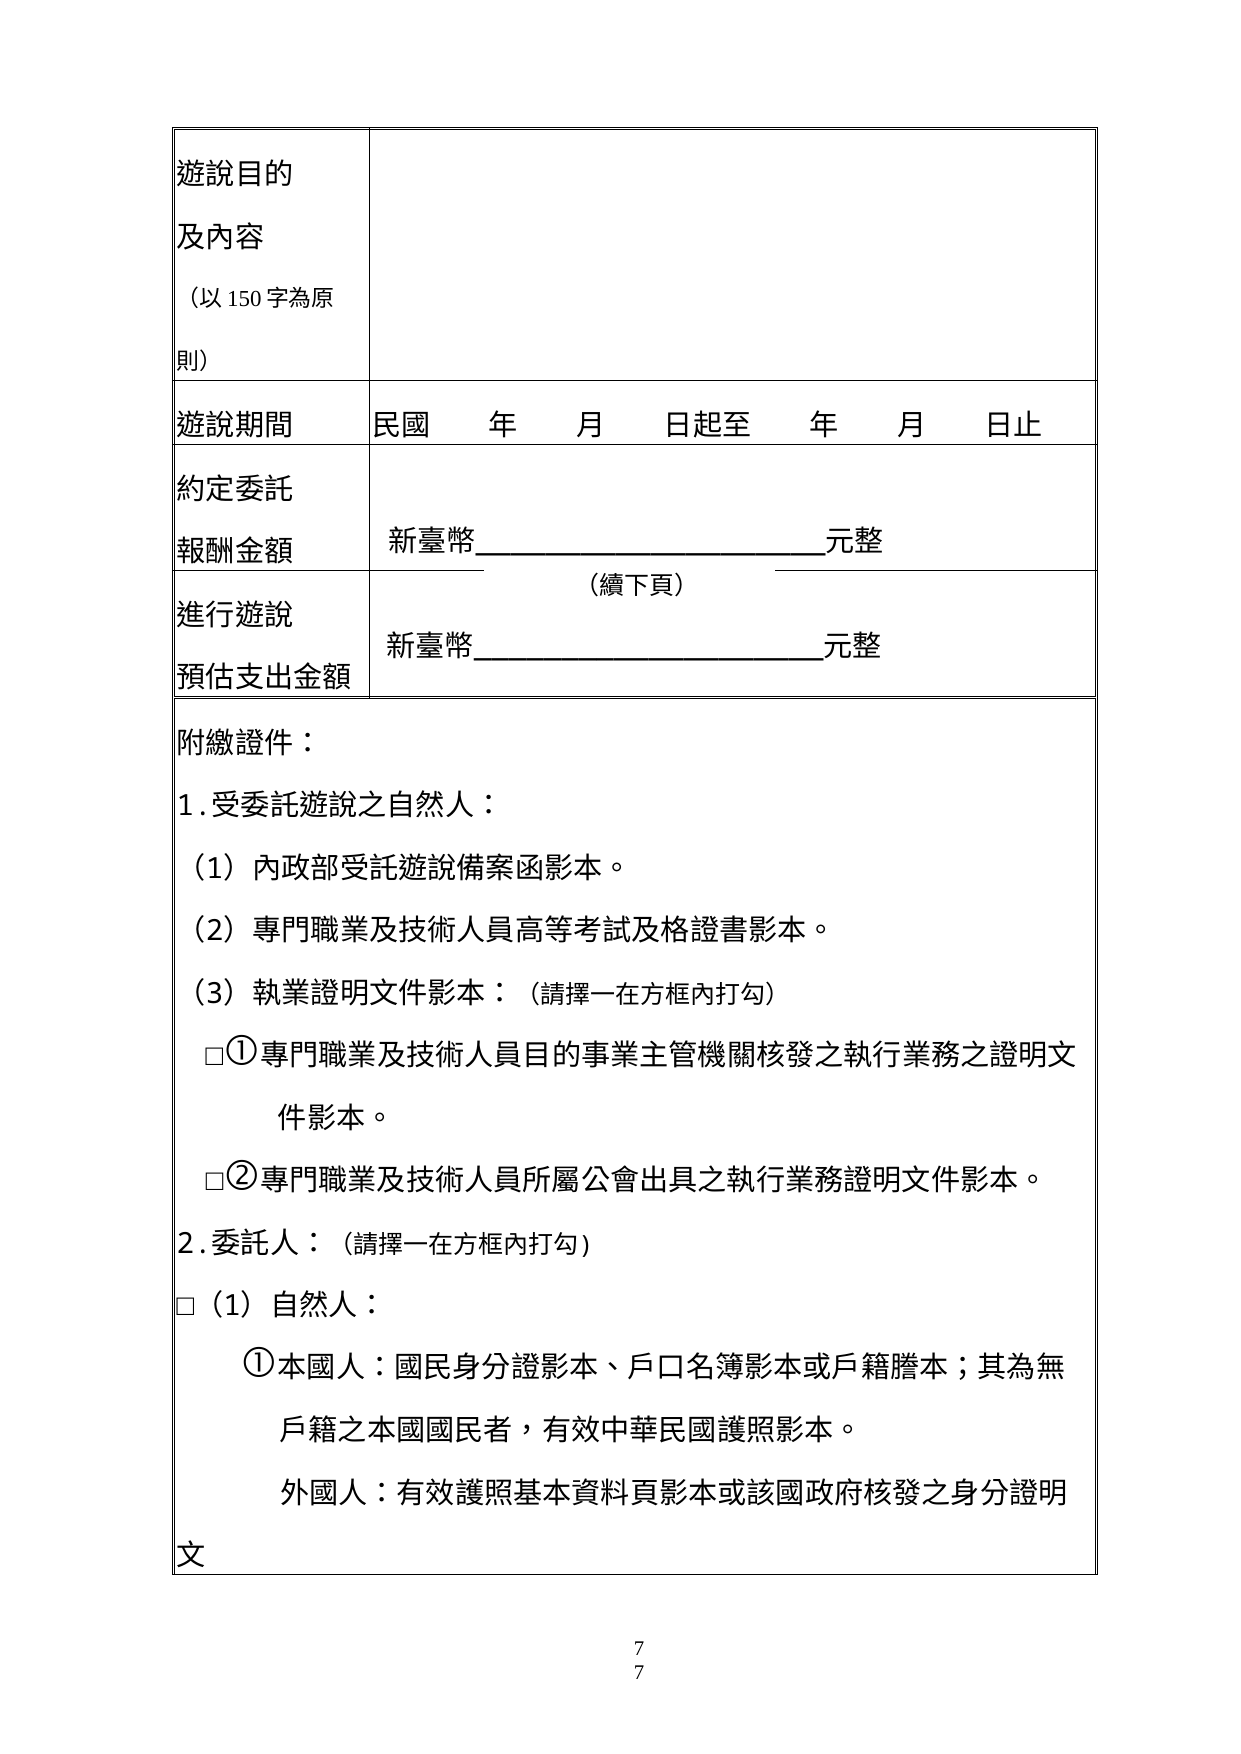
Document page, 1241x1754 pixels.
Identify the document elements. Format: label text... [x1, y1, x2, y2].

table_cell 進行遊說 預估支出金額 [175, 571, 369, 696]
table_cell 約定委託 報酬金額 [175, 445, 369, 570]
table_cell 新臺幣____________________元整 [370, 445, 1095, 605]
table_cell [370, 130, 1095, 380]
table_cell 遊說期間 [175, 381, 369, 444]
table_cell 遊說目的 及內容 （以150字為原則） [175, 130, 369, 380]
table_cell 附繳證件： 1.受委託遊說之自然人： （1）內政部受託遊說備案函影本。 （2）專門職業及技術人員高等考試及格證書影本。 （3）執業證明文件影本：（請擇一在方框內打勾） □專門職業及技術人員目的事業主管機關核發之執行業務之證明文件影本。 □專門職業及技術人員所屬公會出具之執行業務證明文件影本。 2.委託人：（請擇一在方框內打勾) □（1）自然人： 本國人：國民身分證影本、戶口名簿影本或戶籍謄本；其為無戶籍之本國國民者，有效中華民國護照影本。 外國人：有效護照基本資料頁影本或該國政府核發之身分證明文 [175, 699, 1095, 1574]
table_cell 新臺幣____________________元整 [370, 571, 1095, 696]
table_cell 民國 年 月 日起至 年 月 日止 [370, 381, 1095, 444]
